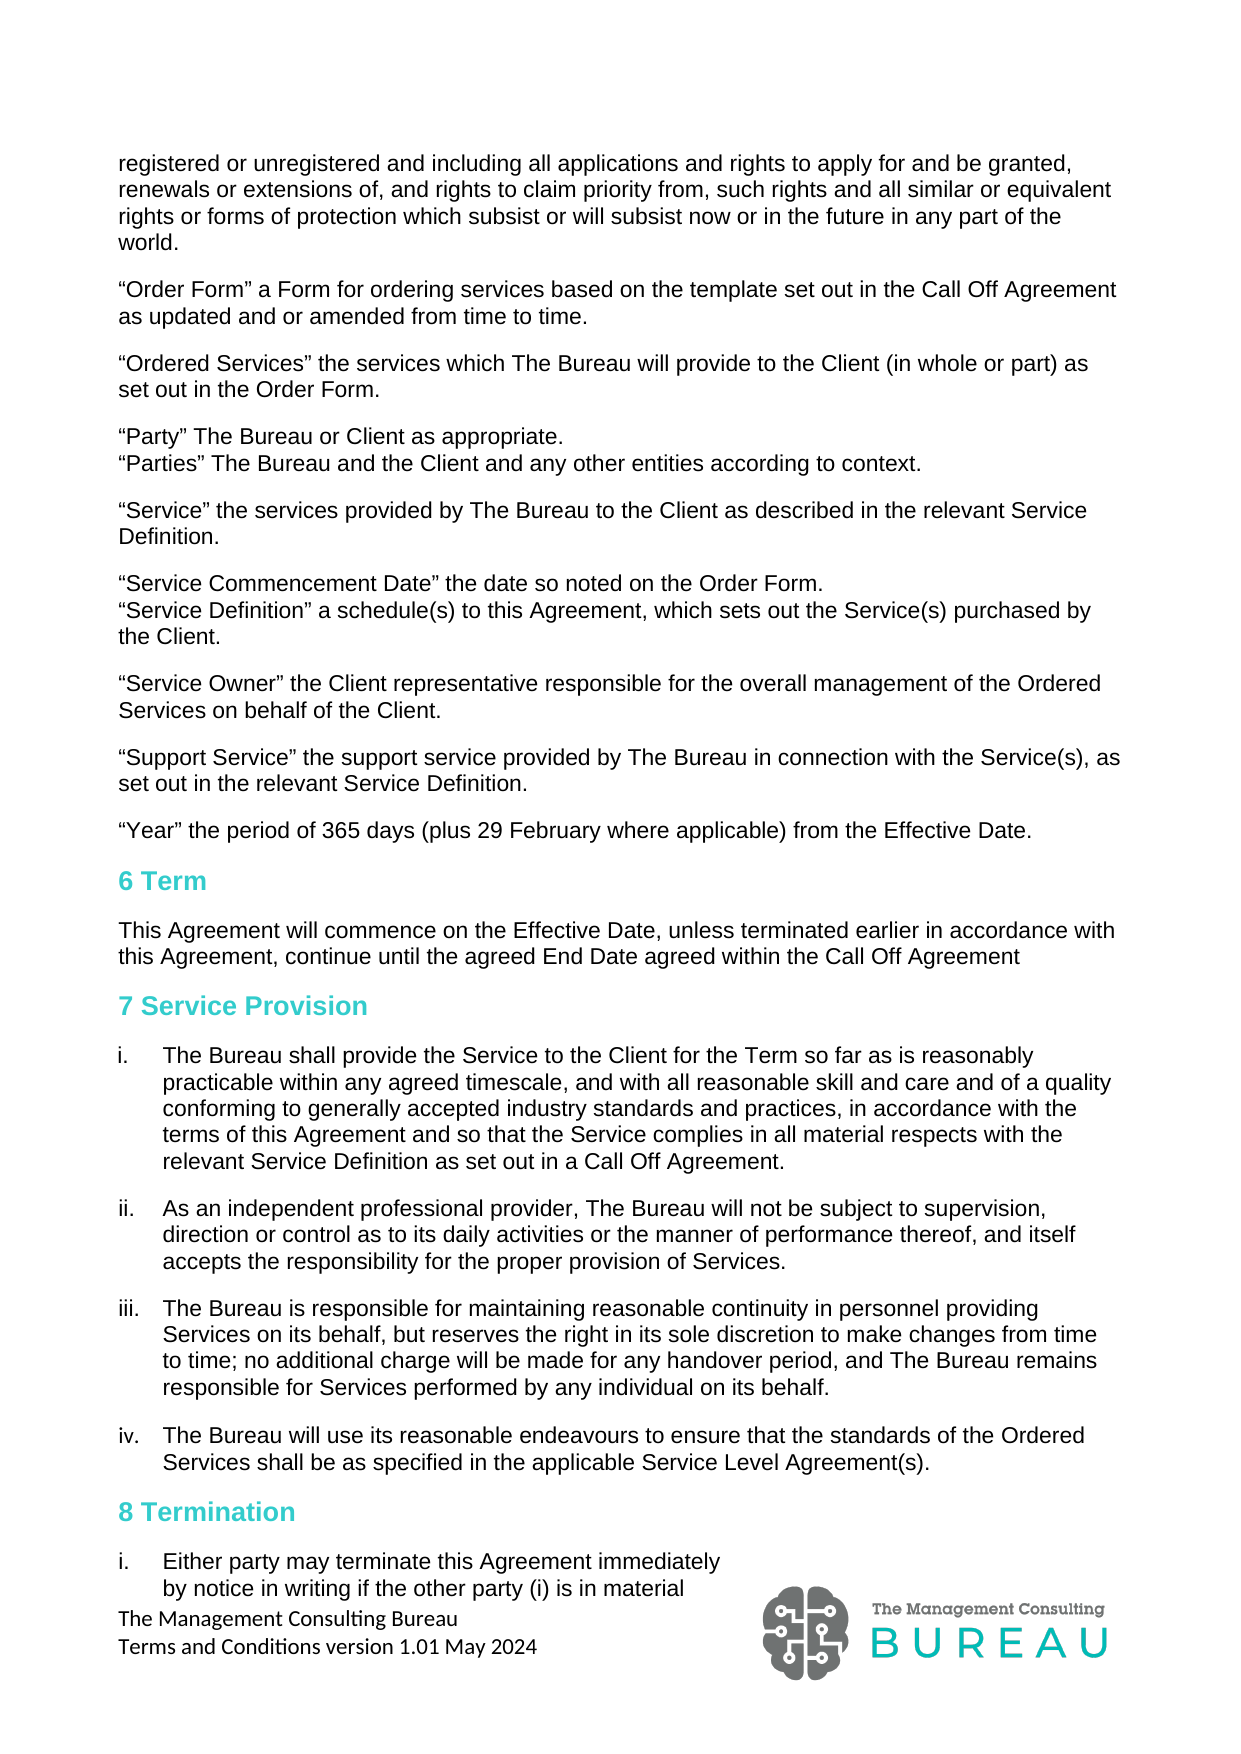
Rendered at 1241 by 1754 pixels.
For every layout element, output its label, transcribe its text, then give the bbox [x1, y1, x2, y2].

text “Year” the period of 365 days (plus 29 February where applicable) from the Effective Date. [118, 817, 1122, 844]
list As an independent professional provider, The Bureau will not be subject to supervision, direction or control as to its daily activities or the manner of performance thereof, and itself accepts the responsibility for the proper provision of Services. [118, 1195, 1122, 1274]
text “Service” the services provided by The Bureau to the Client as described in the relevant Service Definition. [118, 497, 1122, 549]
text “Party” The Bureau or Client as appropriate. “Parties” The Bureau and the Client and any other entities according to context. [118, 423, 1122, 476]
text “Service Owner” the Client representative responsible for the overall management of the Ordered Services on behalf of the Client. [118, 670, 1122, 723]
text “Ordered Services” the services which The Bureau will provide to the Client (in whole or part) as set out in the Order Form. [118, 350, 1122, 402]
text “Service Commencement Date” the date so noted on the Order Form. “Service Definition” a schedule(s) to this Agreement, which sets out the Service(s) purchased by the Client. [118, 570, 1122, 649]
list The Bureau will use its reasonable endeavours to ensure that the standards of the Ordered Services shall be as specified in the applicable Service Level Agreement(s). [118, 1421, 1122, 1475]
text 8 Termination [118, 1496, 1122, 1527]
text registered or unregistered and including all applications and rights to apply for and be granted, renewals or extensions of, and rights to claim priority from, such rights and all similar or equivalent rights or forms of protection which subsist or will subsist now or in the future in any part of the world. [118, 150, 1122, 255]
text This Agreement will commence on the Effective Date, unless terminated earlier in accordance with this Agreement, continue until the agreed End Date agreed within the Call Off Agreement [118, 917, 1122, 969]
list Either party may terminate this Agreement immediately by notice in writing if the other party (i) is in material [118, 1548, 1122, 1601]
text 6 Term [118, 864, 1122, 896]
text 7 Service Provision [118, 990, 1122, 1021]
list The Bureau shall provide the Service to the Client for the Term so far as is reasonably practicable within any agreed timescale, and with all reasonable skill and care and of a quality conforming to generally accepted industry standards and practices, in accordance with the terms of this Agreement and so that the Service complies in all material respects with the relevant Service Definition as set out in a Call Off Agreement. [117, 1042, 1122, 1174]
text “Support Service” the support service provided by The Bureau in connection with the Service(s), as set out in the relevant Service Definition. [118, 744, 1122, 797]
text “Order Form” a Form for ordering services based on the template set out in the Call Off Agreement as updated and or amended from time to time. [118, 276, 1122, 329]
list The Bureau is responsible for maintaining reasonable continuity in personnel providing Services on its behalf, but reserves the right in its sole discretion to make changes from time to time; no additional charge will be made for any handover period, and The Bureau remains responsible for Services performed by any individual on its behalf. [118, 1295, 1122, 1400]
